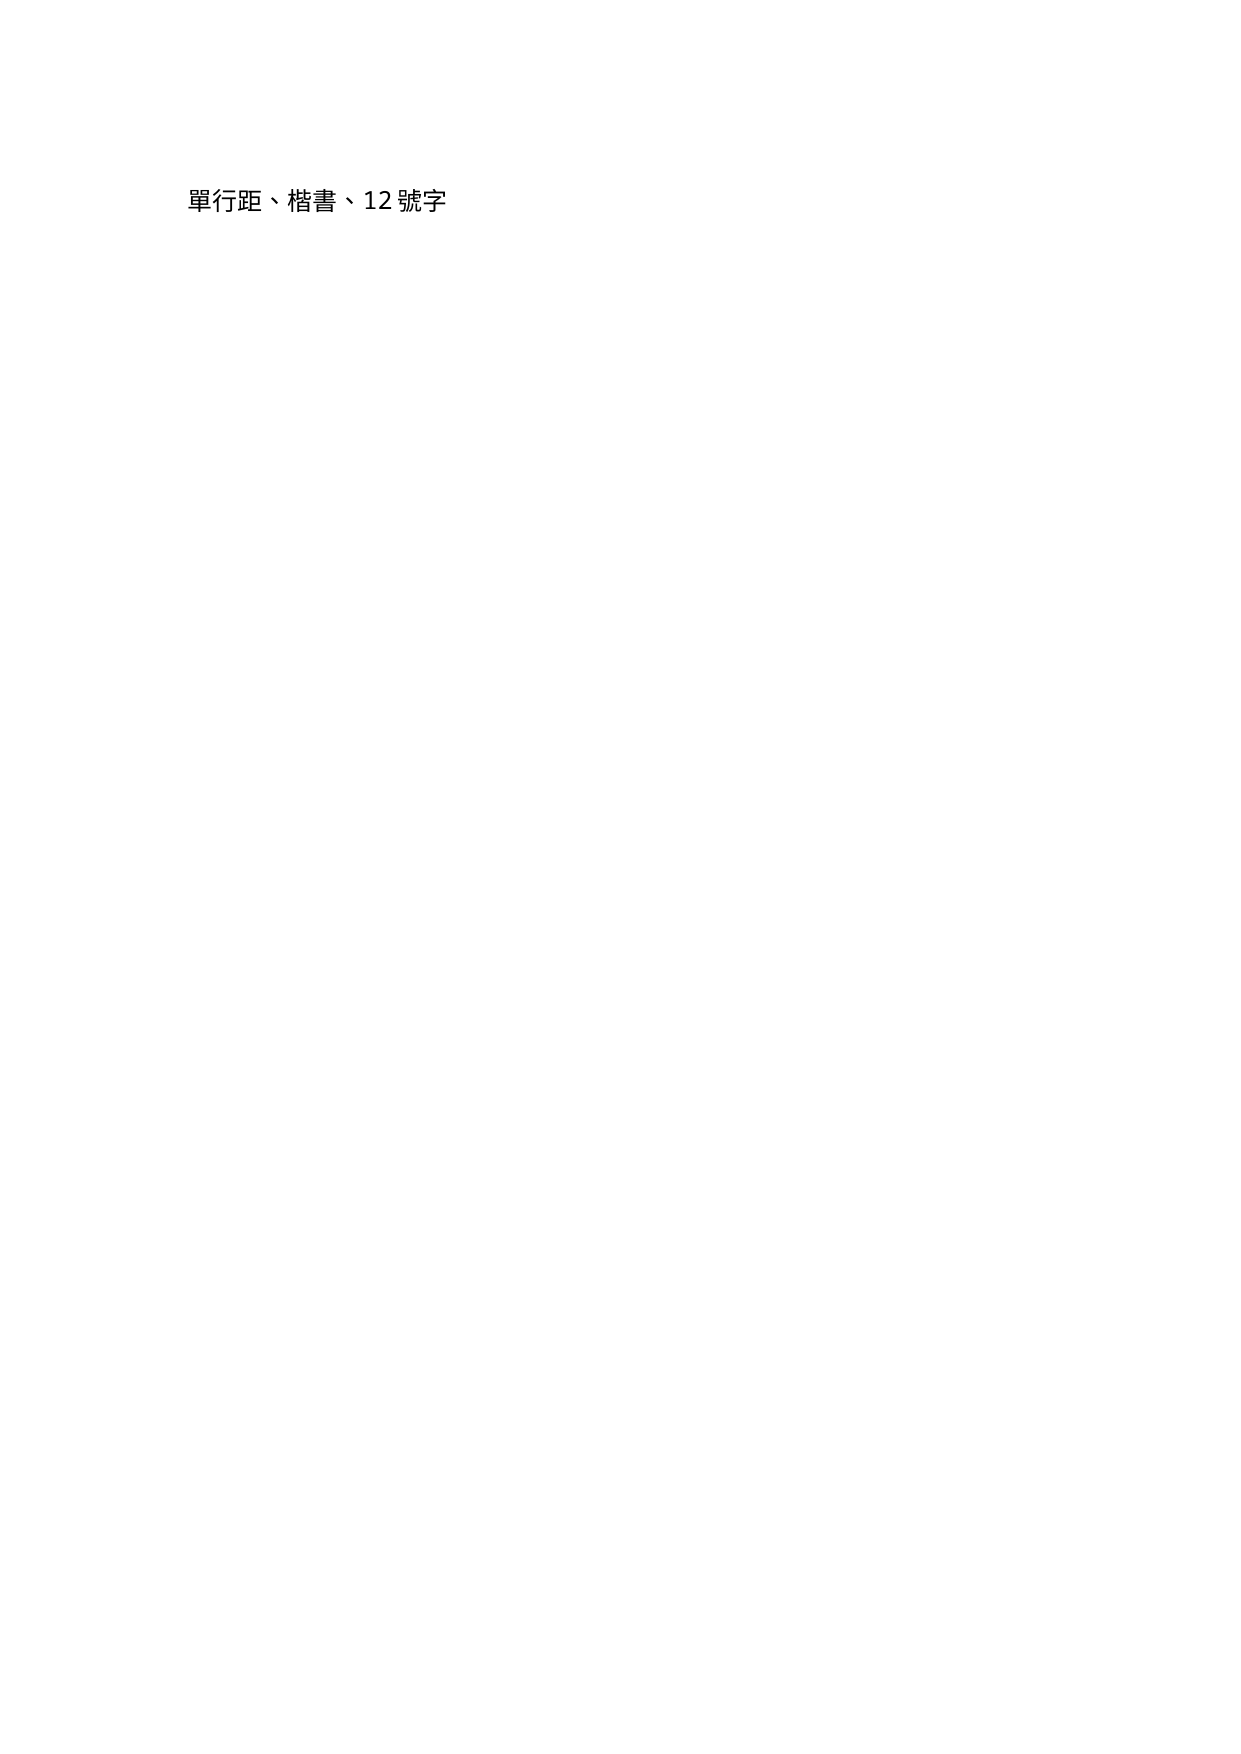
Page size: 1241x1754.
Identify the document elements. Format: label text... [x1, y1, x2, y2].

text 單行距、楷書、12號字 [187, 158, 1087, 221]
